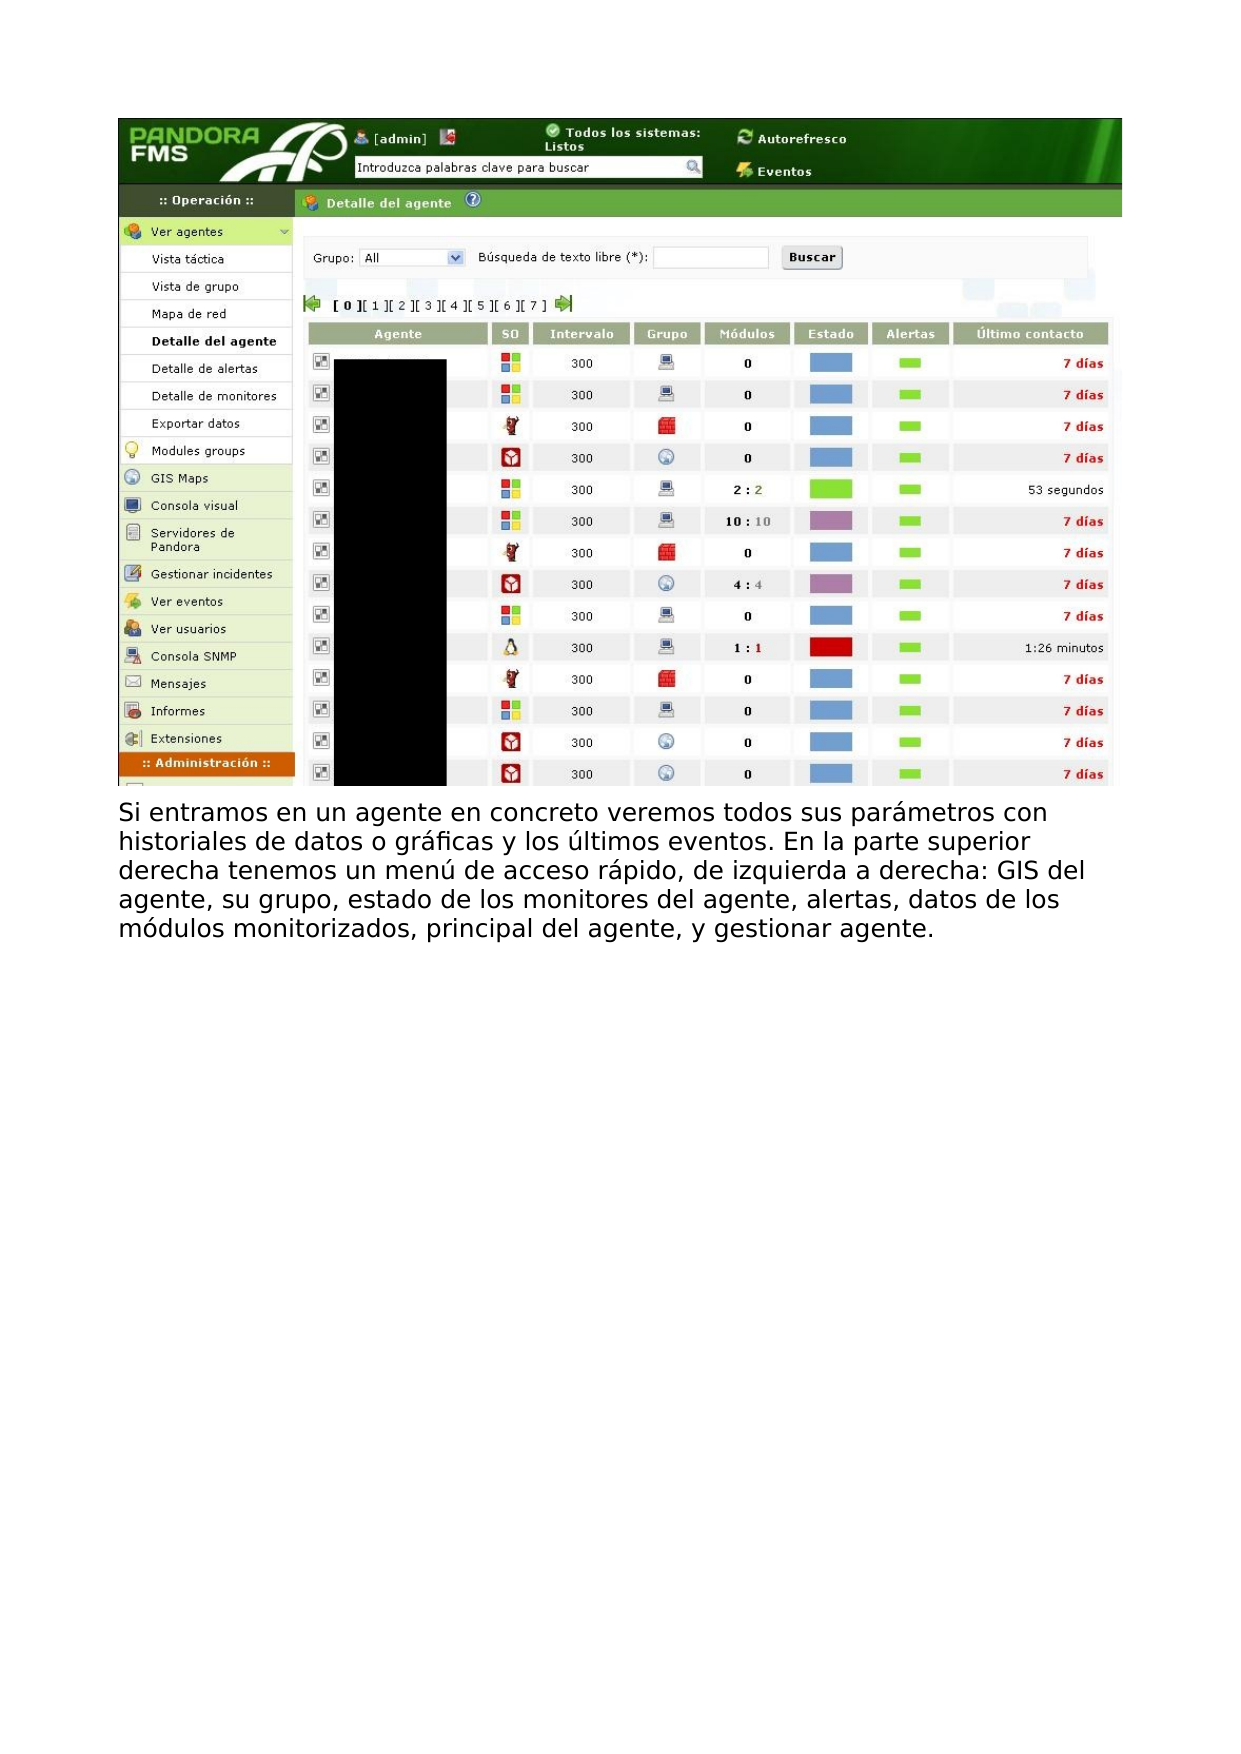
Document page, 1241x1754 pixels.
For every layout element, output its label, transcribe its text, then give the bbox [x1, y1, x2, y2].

text Si entramos en un agente en concreto veremos todos sus parámetros con historiales de datos o gráficas y los últimos eventos. En la parte superior derecha tenemos un menú de acceso rápido, de izquierda a derecha: GIS del agente, su grupo, estado de los monitores del agente, alertas, datos de los módulos monitorizados, principal del agente, y gestionar agente. [118, 798, 1122, 944]
picture [118, 118, 1123, 786]
